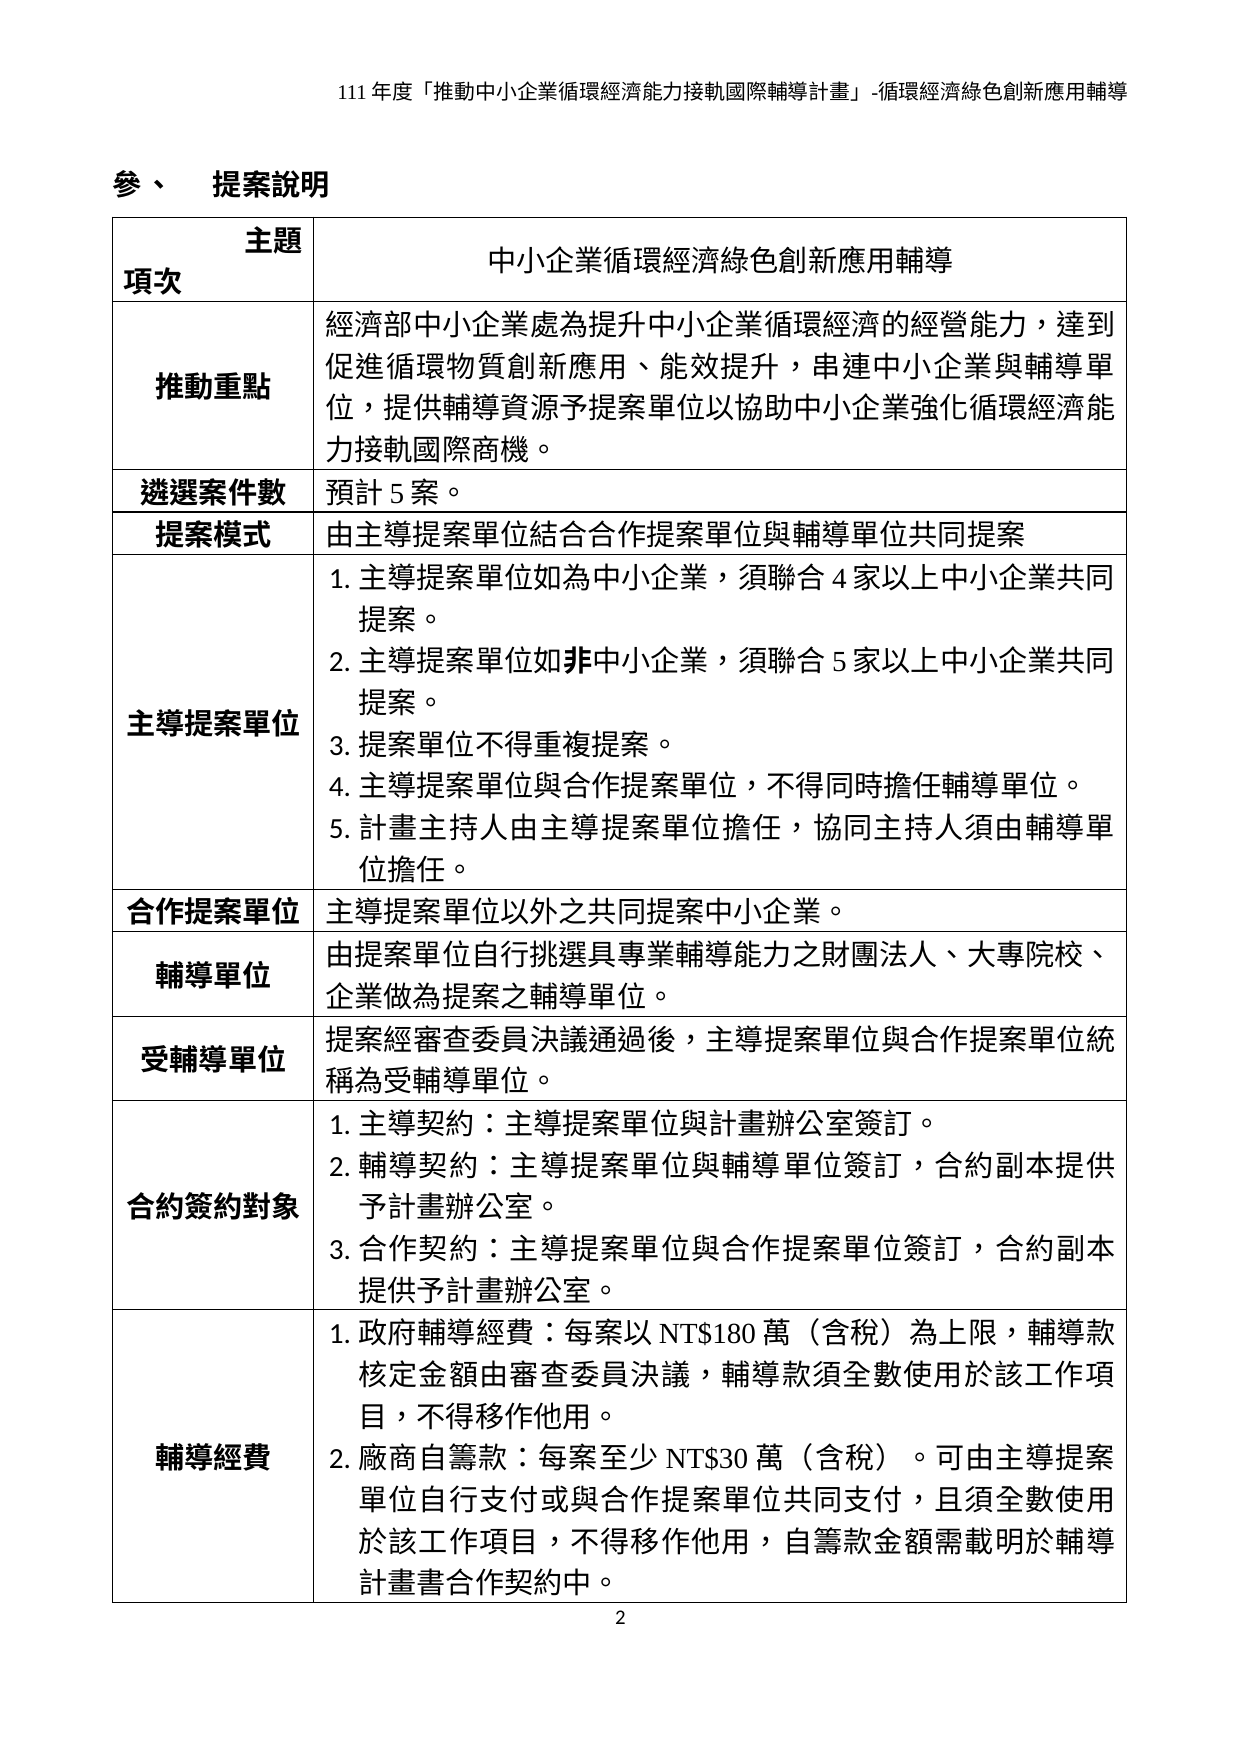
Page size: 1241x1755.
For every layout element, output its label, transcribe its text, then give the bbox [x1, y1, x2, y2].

table_cell 合約簽約對象 [113, 1101, 313, 1309]
table_cell 預計5案。 [314, 470, 1126, 511]
table_cell 輔導單位 [113, 932, 313, 1016]
table_cell 由提案單位自行挑選具專業輔導能力之財團法人、大專院校、企業做為提案之輔導單位。 [314, 932, 1126, 1016]
table_cell 提案模式 [113, 513, 313, 554]
table_cell 推動重點 [113, 302, 313, 469]
table_header 中小企業循環經濟綠色創新應用輔導 [314, 218, 1126, 301]
table_cell 由主導提案單位結合合作提案單位與輔導單位共同提案 [314, 513, 1126, 554]
table_cell 遴選案件數 [113, 470, 313, 511]
table_cell 主導契約：主導提案單位與計畫辦公室簽訂。 輔導契約：主導提案單位與輔導單位簽訂，合約副本提供予計畫辦公室。 合作契約：主導提案單位與合作提案單位簽訂，合約副本提供予計畫辦公室。 [314, 1101, 1126, 1309]
table_cell 輔導經費 [113, 1310, 313, 1602]
table_cell 主導提案單位如為中小企業，須聯合4家以上中小企業共同提案。 主導提案單位如非中小企業，須聯合5家以上中小企業共同提案。 提案單位不得重複提案。 主導提案單位與合作提案單位，不得同時擔任輔導單位。 計畫主持人由主導提案單位擔任，協同主持人須由輔導單位擔任。 [314, 555, 1126, 888]
table_cell 政府輔導經費：每案以NT$180萬（含稅）為上限，輔導款核定金額由審查委員決議，輔導款須全數使用於該工作項目，不得移作他用。 廠商自籌款：每案至少NT$30萬（含稅）。可由主導提案單位自行支付或與合作提案單位共同支付，且須全數使用於該工作項目，不得移作他用，自籌款金額需載明於輔導計畫書合作契約中。 [314, 1310, 1126, 1602]
table_cell 經濟部中小企業處為提升中小企業循環經濟的經營能力，達到促進循環物質創新應用、能效提升，串連中小企業與輔導單位，提供輔導資源予提案單位以協助中小企業強化循環經濟能力接軌國際商機。 [314, 302, 1126, 469]
table_cell 提案經審查委員決議通過後，主導提案單位與合作提案單位統稱為受輔導單位。 [314, 1017, 1126, 1100]
table_cell 主導提案單位以外之共同提案中小企業。 [314, 890, 1126, 931]
table_cell 受輔導單位 [113, 1017, 313, 1100]
list 提案說明 [112, 162, 1128, 204]
table_cell 主導提案單位 [113, 555, 313, 888]
table_cell 合作提案單位 [113, 890, 313, 931]
table_header 主題 項次 [113, 218, 313, 301]
